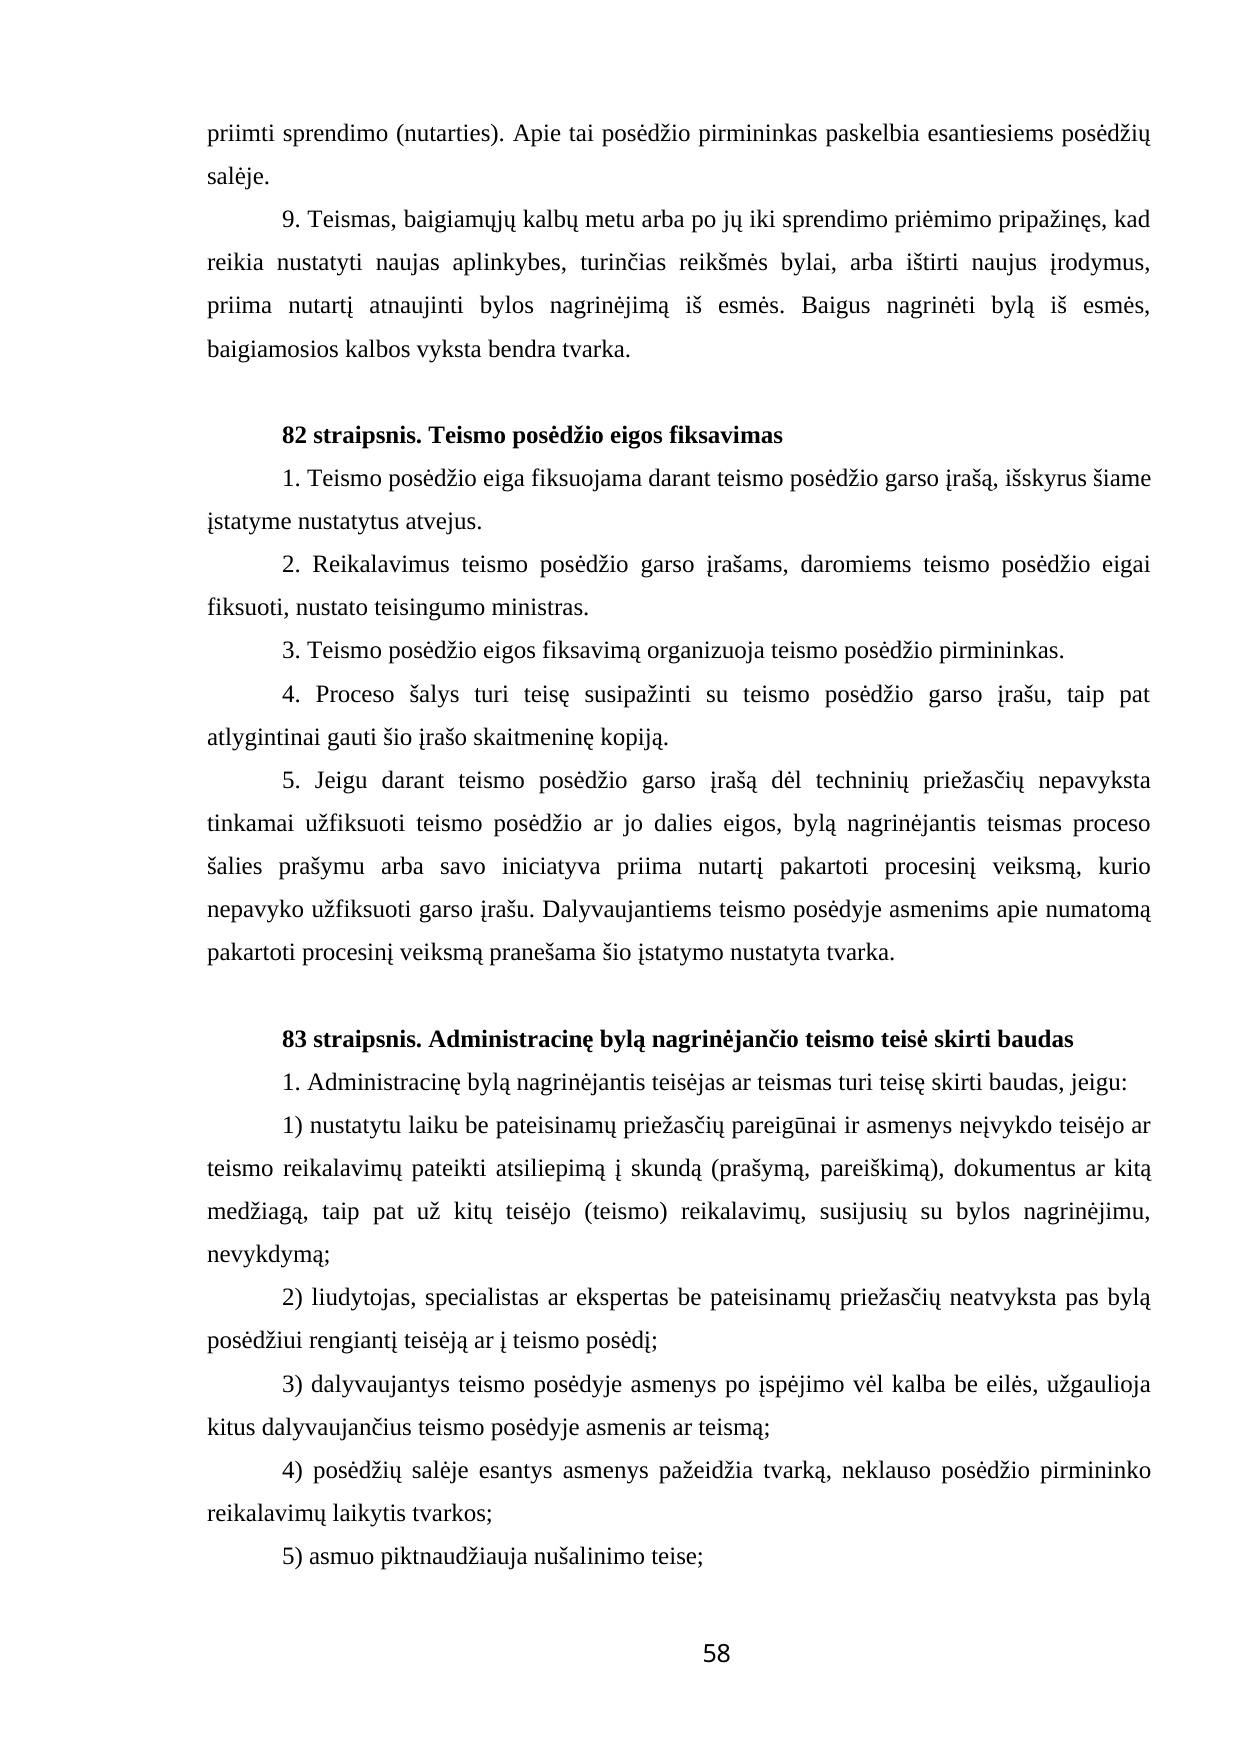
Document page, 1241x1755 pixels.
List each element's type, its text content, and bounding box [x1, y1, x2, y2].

text 1) nustatytu laiku be pateisinamų priežasčių pareigūnai ir asmenys neįvykdo teisėjo ar teismo reikalavimų pateikti atsiliepimą į skundą (prašymą, pareiškimą), dokumentus ar kitą medžiagą, taip pat už kitų teisėjo (teismo) reikalavimų, susijusių su bylos nagrinėjimu, nevykdymą; [207, 1110, 1152, 1268]
text 9. Teismas, baigiamųjų kalbų metu arba po jų iki sprendimo priėmimo pripažinęs, kad reikia nustatyti naujas aplinkybes, turinčias reikšmės bylai, arba ištirti naujus įrodymus, priima nutartį atnaujinti bylos nagrinėjimą iš esmės. Baigus nagrinėti bylą iš esmės, baigiamosios kalbos vyksta bendra tvarka. [207, 204, 1152, 362]
text 3. Teismo posėdžio eigos fiksavimą organizuoja teismo posėdžio pirmininkas. [207, 636, 1152, 664]
text 82 straipsnis. Teismo posėdžio eigos fiksavimas [207, 420, 1152, 449]
text 1. Administracinę bylą nagrinėjantis teisėjas ar teismas turi teisę skirti baudas, jeigu: [207, 1067, 1152, 1096]
text priimti sprendimo (nutarties). Apie tai posėdžio pirmininkas paskelbia esantiesiems posėdžių salėje. [207, 118, 1152, 190]
text 83 straipsnis. Administracinę bylą nagrinėjančio teismo teisė skirti baudas [207, 1024, 1152, 1052]
text 4. Proceso šalys turi teisę susipažinti su teismo posėdžio garso įrašu, taip pat atlygintinai gauti šio įrašo skaitmeninę kopiją. [207, 679, 1152, 751]
text 5. Jeigu darant teismo posėdžio garso įrašą dėl techninių priežasčių nepavyksta tinkamai užfiksuoti teismo posėdžio ar jo dalies eigos, bylą nagrinėjantis teismas proceso šalies prašymu arba savo iniciatyva priima nutartį pakartoti procesinį veiksmą, kurio nepavyko užfiksuoti garso įrašu. Dalyvaujantiems teismo posėdyje asmenims apie numatomą pakartoti procesinį veiksmą pranešama šio įstatymo nustatyta tvarka. [207, 765, 1152, 966]
text 4) posėdžių salėje esantys asmenys pažeidžia tvarką, neklauso posėdžio pirmininko reikalavimų laikytis tvarkos; [207, 1455, 1152, 1527]
text 5) asmuo piktnaudžiauja nušalinimo teise; [207, 1541, 1152, 1570]
text 2. Reikalavimus teismo posėdžio garso įrašams, daromiems teismo posėdžio eigai fiksuoti, nustato teisingumo ministras. [207, 549, 1152, 621]
text 3) dalyvaujantys teismo posėdyje asmenys po įspėjimo vėl kalba be eilės, užgaulioja kitus dalyvaujančius teismo posėdyje asmenis ar teismą; [207, 1369, 1152, 1441]
text 2) liudytojas, specialistas ar ekspertas be pateisinamų priežasčių neatvyksta pas bylą posėdžiui rengiantį teisėją ar į teismo posėdį; [207, 1282, 1152, 1354]
text 1. Teismo posėdžio eiga fiksuojama darant teismo posėdžio garso įrašą, išskyrus šiame įstatyme nustatytus atvejus. [207, 463, 1152, 535]
